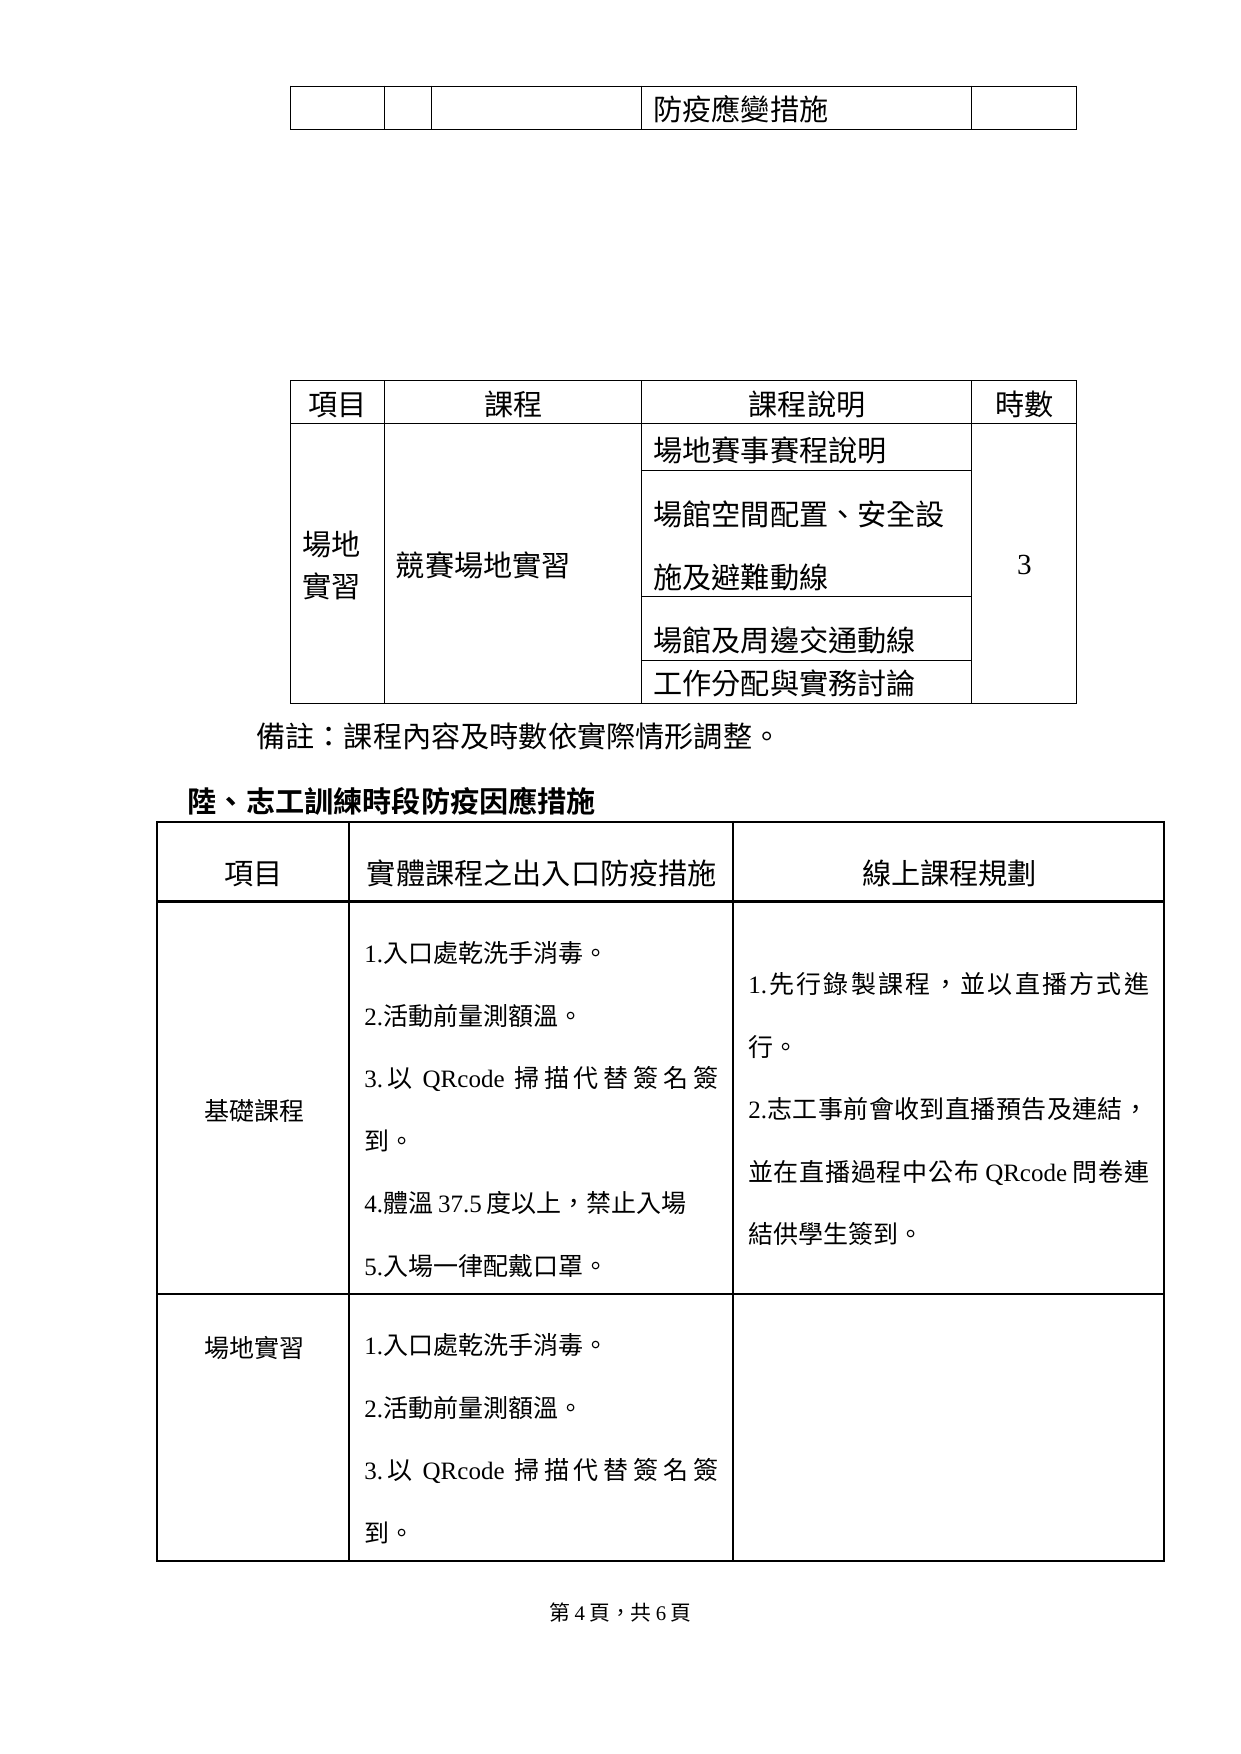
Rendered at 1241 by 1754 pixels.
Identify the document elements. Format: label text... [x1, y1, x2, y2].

subtitle 陸、志工訓練時段防疫因應措施 [187, 758, 1053, 821]
table_header 課程說明 [642, 381, 971, 423]
table_header 時數 [972, 381, 1076, 423]
table_cell 防疫應變措施 [642, 87, 971, 129]
text 備註：課程內容及時數依實際情形調整。 [212, 704, 1053, 758]
table_cell 場地賽事賽程說明 [642, 424, 971, 470]
table_cell 場館及周邊交通動線 [642, 597, 971, 660]
table_cell [432, 87, 641, 129]
table_cell [734, 1295, 1163, 1559]
table_header 項目 [291, 381, 384, 423]
table_cell 競賽場地實習 [385, 424, 641, 703]
table_cell 工作分配與實務討論 [642, 661, 971, 703]
table_cell 場地實習 [158, 1295, 348, 1559]
table_cell [385, 87, 431, 129]
table_cell 基礎課程 [158, 903, 348, 1292]
table_cell 1.先行錄製課程，並以直播方式進行。 2.志工事前會收到直播預告及連結，並在直播過程中公布QRcode問卷連結供學生簽到。 [734, 903, 1163, 1292]
table_cell 1.入口處乾洗手消毒。 2.活動前量測額溫。 3.以QRcode掃描代替簽名簽到。 4.體溫37.5度以上，禁止入場 5.入場一律配戴口罩。 [350, 903, 732, 1292]
table_cell [291, 87, 384, 129]
table_cell 場館空間配置、安全設施及避難動線 [642, 471, 971, 596]
table_cell 3 [972, 424, 1076, 703]
table_cell [972, 87, 1076, 129]
table_header 課程 [385, 381, 641, 423]
table_header 項目 [158, 823, 348, 900]
table_header 實體課程之出入口防疫措施 [350, 823, 732, 900]
table_cell 場地實習 [291, 424, 384, 703]
table_cell 1.入口處乾洗手消毒。 2.活動前量測額溫。 3.以QRcode掃描代替簽名簽到。 [350, 1295, 732, 1559]
table_header 線上課程規劃 [734, 823, 1163, 900]
